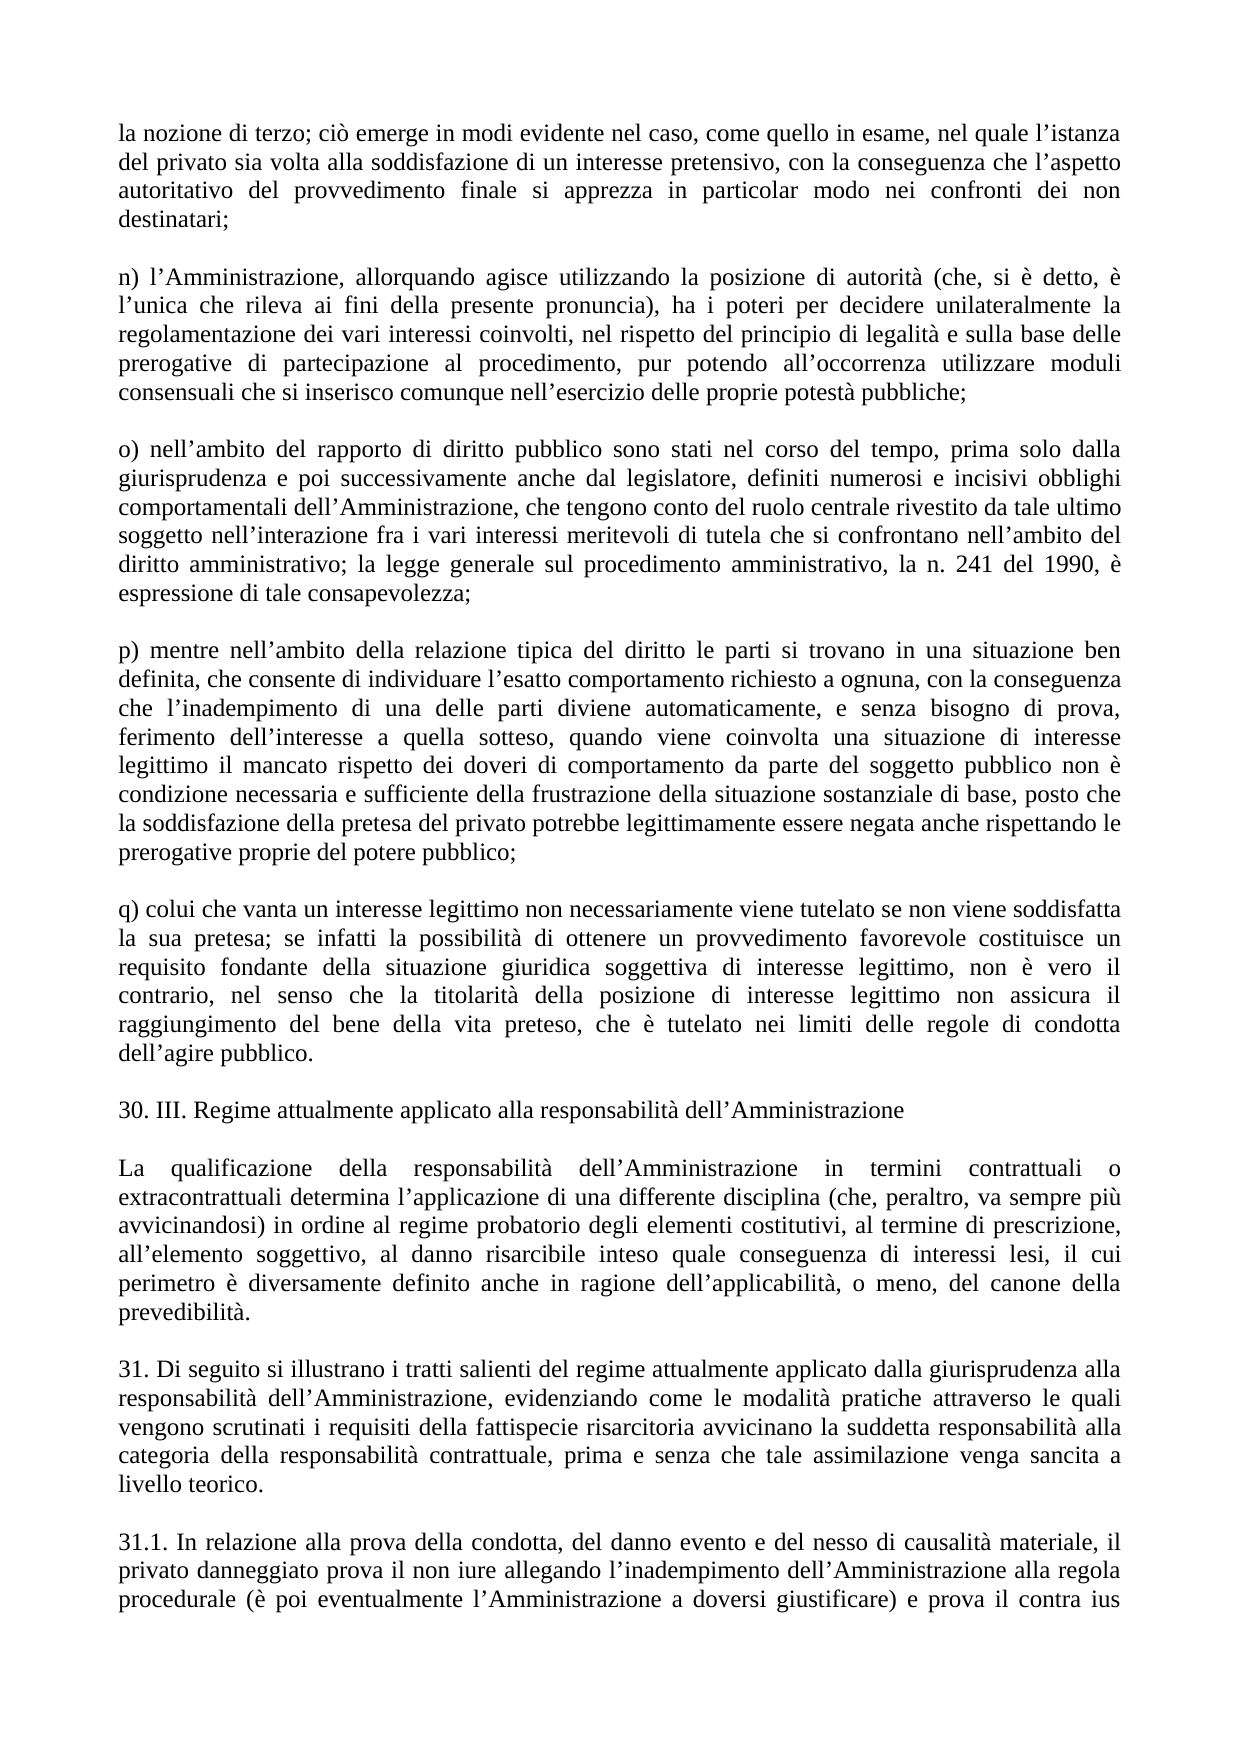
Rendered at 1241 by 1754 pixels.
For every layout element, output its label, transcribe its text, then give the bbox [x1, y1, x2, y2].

text 30. III. Regime attualmente applicato alla responsabilità dell’Amministrazione [118, 1096, 1122, 1124]
text la nozione di terzo; ciò emerge in modi evidente nel caso, come quello in esame, nel quale l’istanza del privato sia volta alla soddisfazione di un interesse pretensivo, con la conseguenza che l’aspetto autoritativo del provvedimento finale si apprezza in particolar modo nei confronti dei non destinatari; [118, 118, 1122, 233]
text q) colui che vanta un interesse legittimo non necessariamente viene tutelato se non viene soddisfatta la sua pretesa; se infatti la possibilità di ottenere un provvedimento favorevole costituisce un requisito fondante della situazione giuridica soggettiva di interesse legittimo, non è vero il contrario, nel senso che la titolarità della posizione di interesse legittimo non assicura il raggiungimento del bene della vita preteso, che è tutelato nei limiti delle regole di condotta dell’agire pubblico. [118, 894, 1122, 1067]
text 31.1. In relazione alla prova della condotta, del danno evento e del nesso di causalità materiale, il privato danneggiato prova il non iure allegando l’inadempimento dell’Amministrazione alla regola procedurale (è poi eventualmente l’Amministrazione a doversi giustificare) e prova il contra ius [118, 1527, 1122, 1613]
text La qualificazione della responsabilità dell’Amministrazione in termini contrattuali o extracontrattuali determina l’applicazione di una differente disciplina (che, peraltro, va sempre più avvicinandosi) in ordine al regime probatorio degli elementi costitutivi, al termine di prescrizione, all’elemento soggettivo, al danno risarcibile inteso quale conseguenza di interessi lesi, il cui perimetro è diversamente definito anche in ragione dell’applicabilità, o meno, del canone della prevedibilità. [118, 1153, 1122, 1326]
text n) l’Amministrazione, allorquando agisce utilizzando la posizione di autorità (che, si è detto, è l’unica che rileva ai fini della presente pronuncia), ha i poteri per decidere unilateralmente la regolamentazione dei vari interessi coinvolti, nel rispetto del principio di legalità e sulla base delle prerogative di partecipazione al procedimento, pur potendo all’occorrenza utilizzare moduli consensuali che si inserisco comunque nell’esercizio delle proprie potestà pubbliche; [118, 262, 1122, 406]
text p) mentre nell’ambito della relazione tipica del diritto le parti si trovano in una situazione ben definita, che consente di individuare l’esatto comportamento richiesto a ognuna, con la conseguenza che l’inadempimento di una delle parti diviene automaticamente, e senza bisogno di prova, ferimento dell’interesse a quella sotteso, quando viene coinvolta una situazione di interesse legittimo il mancato rispetto dei doveri di comportamento da parte del soggetto pubblico non è condizione necessaria e sufficiente della frustrazione della situazione sostanziale di base, posto che la soddisfazione della pretesa del privato potrebbe legittimamente essere negata anche rispettando le prerogative proprie del potere pubblico; [118, 636, 1122, 866]
text o) nell’ambito del rapporto di diritto pubblico sono stati nel corso del tempo, prima solo dalla giurisprudenza e poi successivamente anche dal legislatore, definiti numerosi e incisivi obblighi comportamentali dell’Amministrazione, che tengono conto del ruolo centrale rivestito da tale ultimo soggetto nell’interazione fra i vari interessi meritevoli di tutela che si confrontano nell’ambito del diritto amministrativo; la legge generale sul procedimento amministrativo, la n. 241 del 1990, è espressione di tale consapevolezza; [118, 434, 1122, 607]
text 31. Di seguito si illustrano i tratti salienti del regime attualmente applicato dalla giurisprudenza alla responsabilità dell’Amministrazione, evidenziando come le modalità pratiche attraverso le quali vengono scrutinati i requisiti della fattispecie risarcitoria avvicinano la suddetta responsabilità alla categoria della responsabilità contrattuale, prima e senza che tale assimilazione venga sancita a livello teorico. [118, 1354, 1122, 1498]
